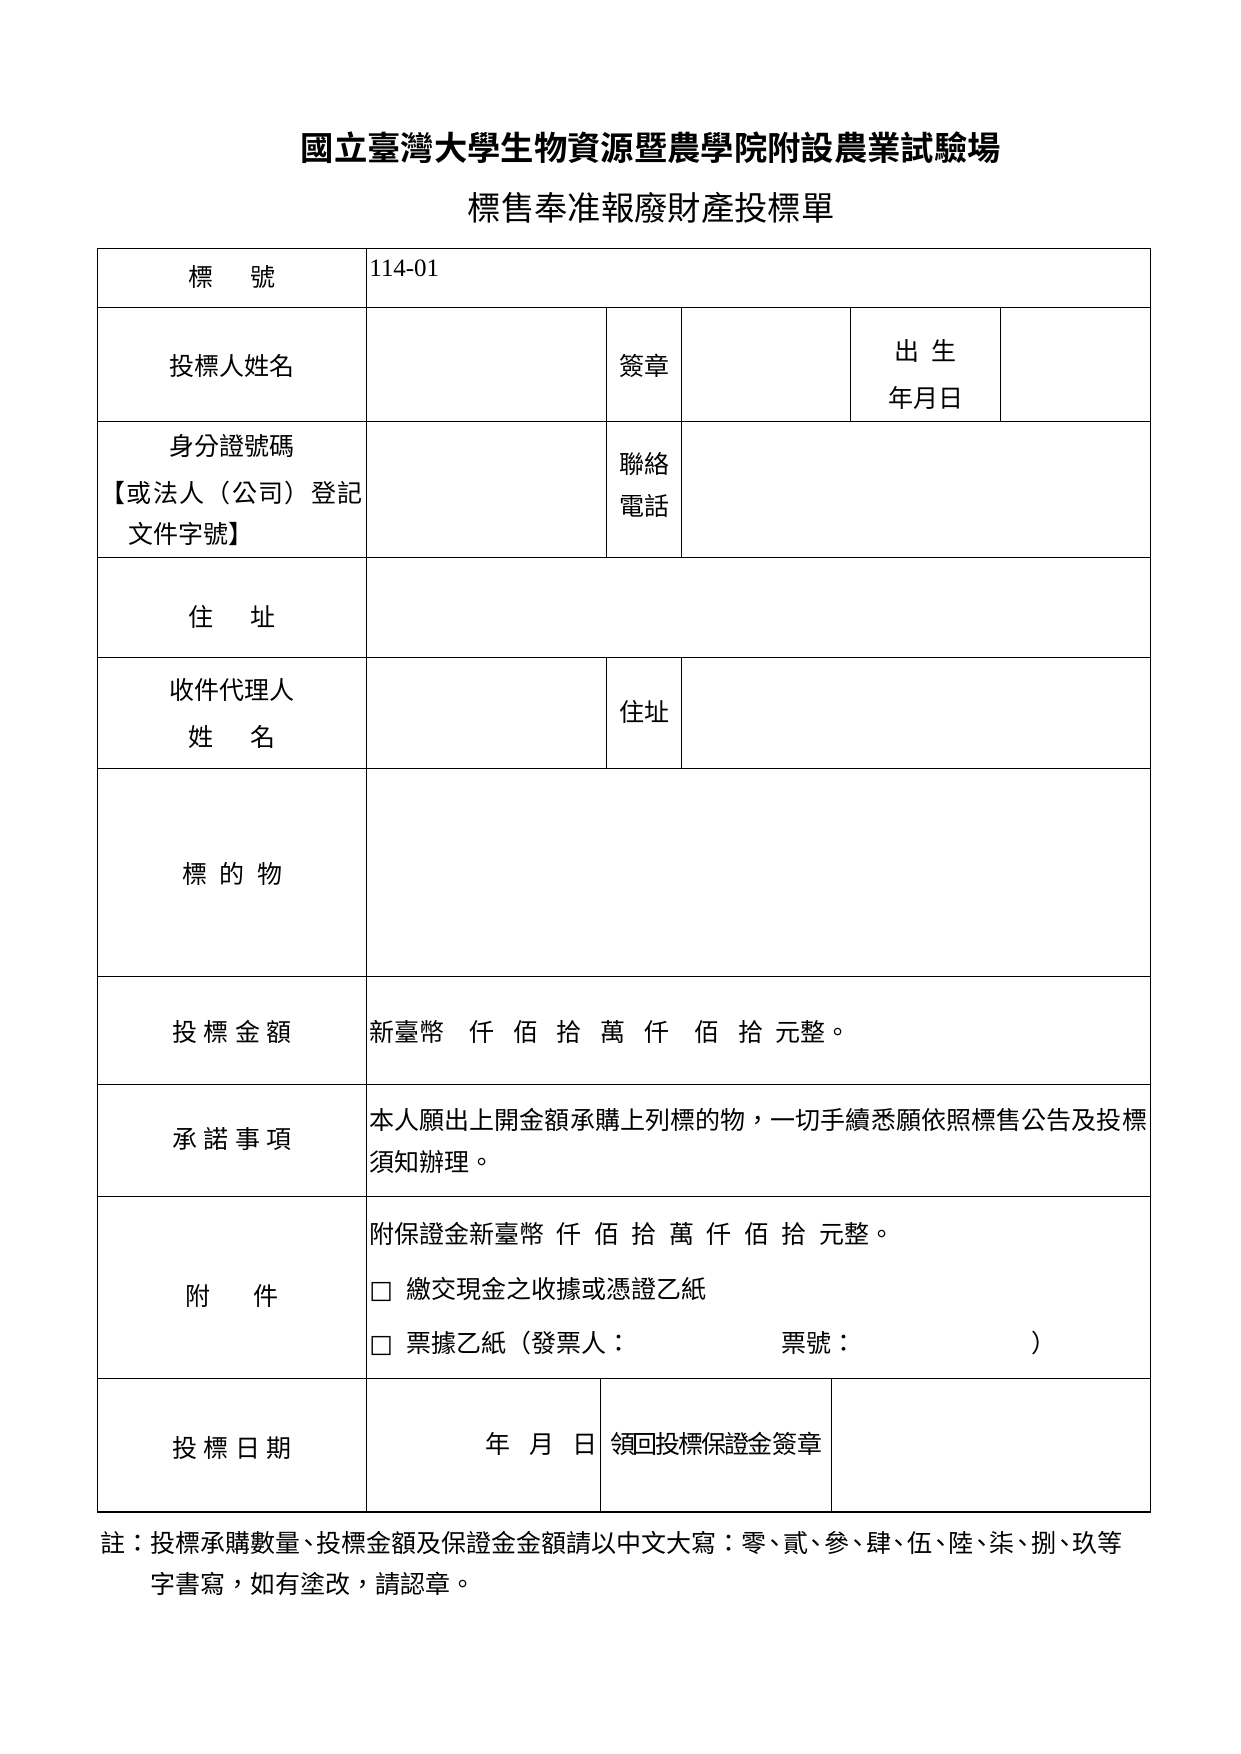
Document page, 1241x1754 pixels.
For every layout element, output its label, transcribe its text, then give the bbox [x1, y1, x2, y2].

table_cell 住址 [607, 658, 681, 768]
table_cell 承 諾 事 項 [98, 1085, 366, 1196]
table_cell 出 生 年月日 [851, 308, 1000, 421]
table_cell 年 月 日 [367, 1379, 600, 1511]
table_cell 簽章 [607, 308, 681, 421]
table_cell [682, 658, 1150, 768]
table_cell 本人願出上開金額承購上列標的物，一切手續悉願依照標售公告及投標須知辦理。 [367, 1085, 1150, 1196]
table_cell 附保證金新臺幣 仟 佰 拾 萬 仟 佰 拾 元整。 繳交現金之收據或憑證乙紙 票據乙紙（發票人： 票號： ） [367, 1197, 1150, 1378]
table_cell [682, 422, 1150, 557]
table_cell [1001, 308, 1150, 421]
table_header 114-01 [367, 249, 1150, 307]
table_cell 領回投標保證金簽章 [601, 1379, 831, 1511]
table_cell [832, 1379, 1150, 1511]
table_cell [367, 308, 606, 421]
table_cell 標 的 物 [98, 769, 366, 976]
table_header 標 號 [98, 249, 366, 307]
text 國立臺灣大學生物資源暨農學院附設農業試驗場 [100, 127, 1122, 169]
table_cell 住 址 [98, 558, 366, 657]
table_cell [367, 658, 606, 768]
table_cell 新臺幣 仟 佰 拾 萬 仟 佰 拾 元整。 [367, 977, 1150, 1084]
table_cell 投 標 金 額 [98, 977, 366, 1084]
table_cell 投標人姓名 [98, 308, 366, 421]
table_cell 附 件 [98, 1197, 366, 1378]
table_cell 收件代理人 姓 名 [98, 658, 366, 768]
table_cell 投 標 日 期 [98, 1379, 366, 1511]
table_cell 聯絡電話 [607, 422, 681, 557]
table_cell [682, 308, 850, 421]
text 標售奉准報廢財產投標單 [100, 187, 1122, 229]
table_cell [367, 422, 606, 557]
table_cell [367, 558, 1150, 657]
text 註：投標承購數量、投標金額及保證金金額請以中文大寫：零、貳、參、肆、伍、陸、柒、捌、玖等字書寫，如有塗改，請認章。 [100, 1519, 1122, 1602]
table_cell 身分證號碼 【或法人（公司）登記文件字號】 [98, 422, 366, 557]
table_cell [367, 769, 1150, 976]
